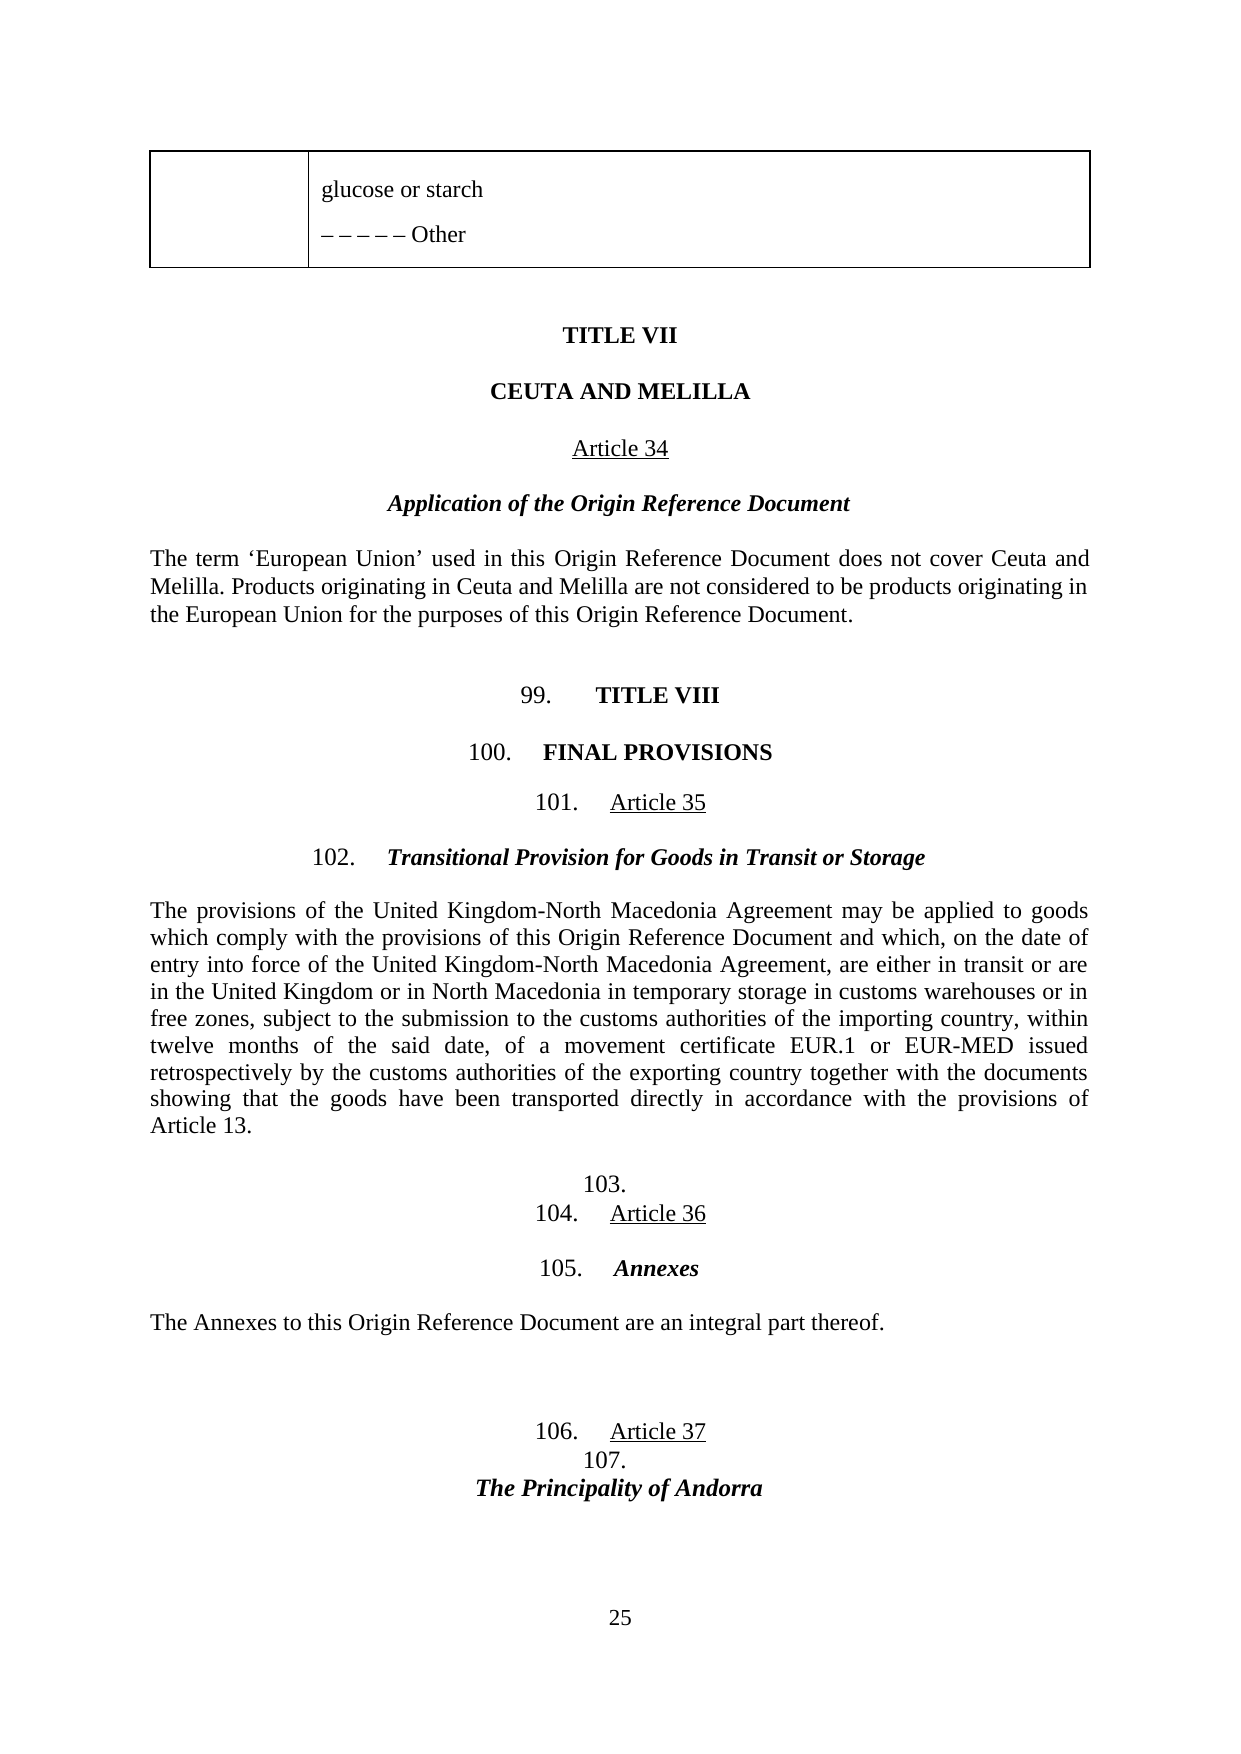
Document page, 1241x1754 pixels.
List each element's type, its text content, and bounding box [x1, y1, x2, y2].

subtitle Transitional Provision for Goods in Transit or Storage [150, 842, 1090, 870]
subtitle Article 37 [150, 1416, 1090, 1445]
text The term ‘European Union’ used in this Origin Reference Document does not cover Ceuta and Melilla. Products originating in Ceuta and Melilla are not considered to be products originating in the European Union for the purposes of this Origin Reference Document. [150, 544, 1090, 627]
text The provisions of the United Kingdom-North Macedonia Agreement may be applied to goods which comply with the provisions of this Origin Reference Document and which, on the date of entry into force of the United Kingdom-North Macedonia Agreement, are either in transit or are in the United Kingdom or in North Macedonia in temporary storage in customs warehouses or in free zones, subject to the submission to the customs authorities of the importing country, within twelve months of the said date, of a movement certificate EUR.1 or EUR-MED issued retrospectively by the customs authorities of the exporting country together with the documents showing that the goods have been transported directly in accordance with the provisions of Article 13. [150, 897, 1090, 1139]
table_cell [151, 152, 308, 267]
text The Principality of Andorra [150, 1473, 1090, 1502]
table_cell glucose or starch – – – – – Other [309, 152, 1089, 267]
text TITLE VII [150, 321, 1090, 348]
subtitle FINAL PROVISIONS [150, 737, 1090, 766]
text The Annexes to this Origin Reference Document are an integral part thereof. [150, 1308, 1090, 1335]
subtitle TITLE VIII [150, 680, 1090, 708]
subtitle Annexes [150, 1253, 1090, 1282]
subtitle Article 35 [150, 787, 1090, 816]
subtitle Article 36 [150, 1198, 1090, 1227]
text Application of the Origin Reference Document [150, 489, 1090, 517]
text CEUTA AND MELILLA [150, 377, 1090, 405]
text Article 34 [150, 434, 1090, 462]
